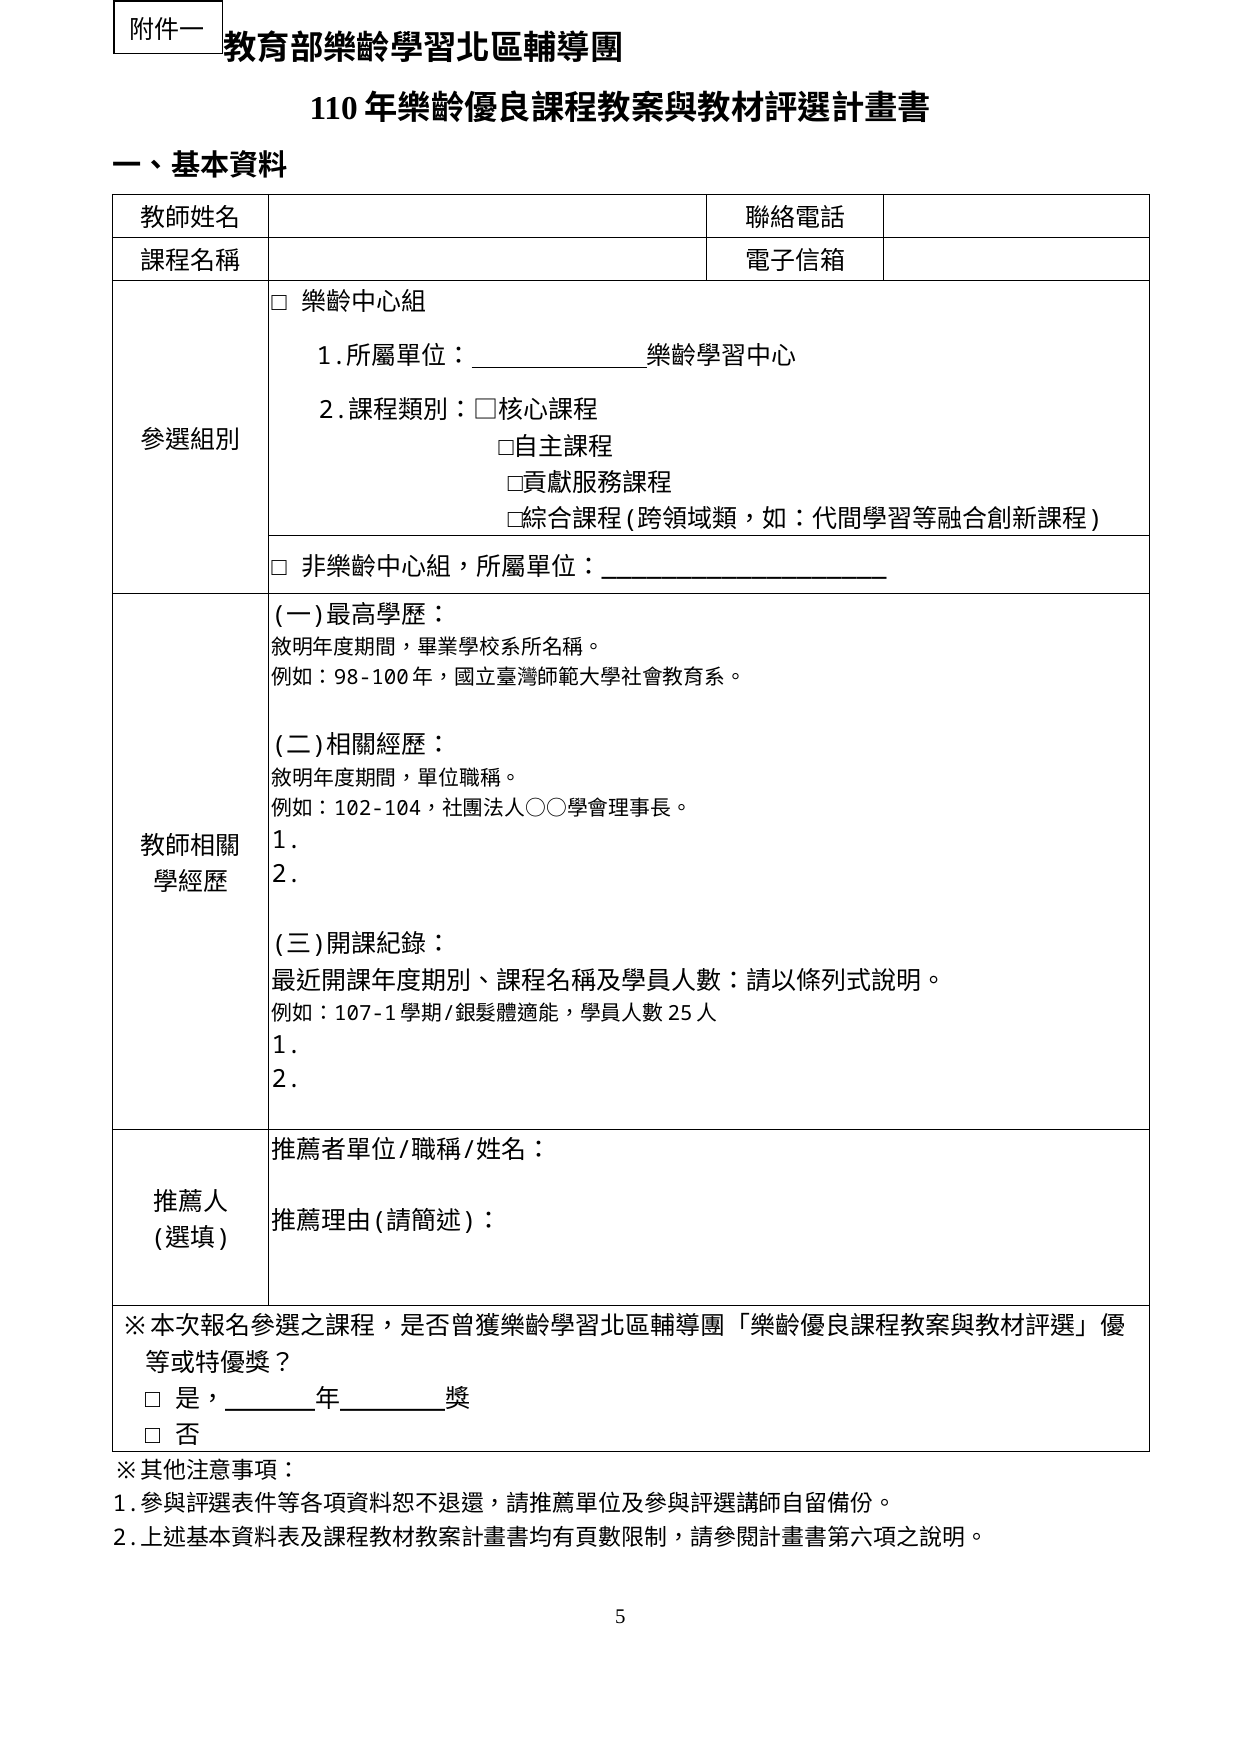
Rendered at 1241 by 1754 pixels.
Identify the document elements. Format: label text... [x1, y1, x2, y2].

table_cell ※本次報名參選之課程，是否曾獲樂齡學習北區輔導團「樂齡優良課程教案與教材評選」優等或特優獎？ □ 是，______年_______獎 □ 否 [113, 1306, 1149, 1451]
table_cell 課程名稱 [113, 238, 268, 280]
text 110年樂齡優良課程教案與教材評選計畫書 [112, 81, 1128, 129]
text 教育部樂齡學習北區輔導團 [112, 21, 1128, 69]
table_header 教師姓名 [113, 195, 268, 237]
text 一、基本資料 [112, 141, 1128, 183]
table_cell 教師相關 學經歷 [113, 594, 268, 1129]
table_header [269, 195, 706, 237]
table_cell (一)最高學歷： 敘明年度期間，畢業學校系所名稱。 例如：98-100年，國立臺灣師範大學社會教育系。 (二)相關經歷： 敘明年度期間，單位職稱。 例如：102-104，社團法人○○學會理事長。 1. 2. (三)開課紀錄： 最近開課年度期別、課程名稱及學員人數：請以條列式說明。 例如：107-1學期/銀髮體適能，學員人數25人 1. 2. [269, 594, 1149, 1129]
table_cell 推薦者單位/職稱/姓名： 推薦理由(請簡述)： [269, 1130, 1149, 1305]
table_cell □ 非樂齡中心組，所屬單位：___________________ [269, 536, 1149, 593]
table_cell 參選組別 [113, 281, 268, 593]
table_header 聯絡電話 [707, 195, 883, 237]
table_cell [269, 238, 706, 280]
table_cell 推薦人 (選填) [113, 1130, 268, 1305]
text 1.參與評選表件等各項資料恕不退還，請推薦單位及參與評選講師自留備份。 [112, 1485, 1128, 1518]
text ※其他注意事項： [112, 1452, 1128, 1485]
text 附件一 [129, 9, 206, 45]
table_header [884, 195, 1149, 237]
table_cell [884, 238, 1149, 280]
table_cell □ 樂齡中心組 1.所屬單位： 樂齡學習中心 2.課程類別：□核心課程 □自主課程 □貢獻服務課程 □綜合課程(跨領域類，如：代間學習等融合創新課程) [269, 281, 1149, 535]
text 教育部樂齡學習北區輔導團 [115, 2, 222, 53]
table_cell 電子信箱 [707, 238, 883, 280]
text 2.上述基本資料表及課程教材教案計畫書均有頁數限制，請參閱計畫書第六項之說明。 [112, 1518, 1128, 1552]
